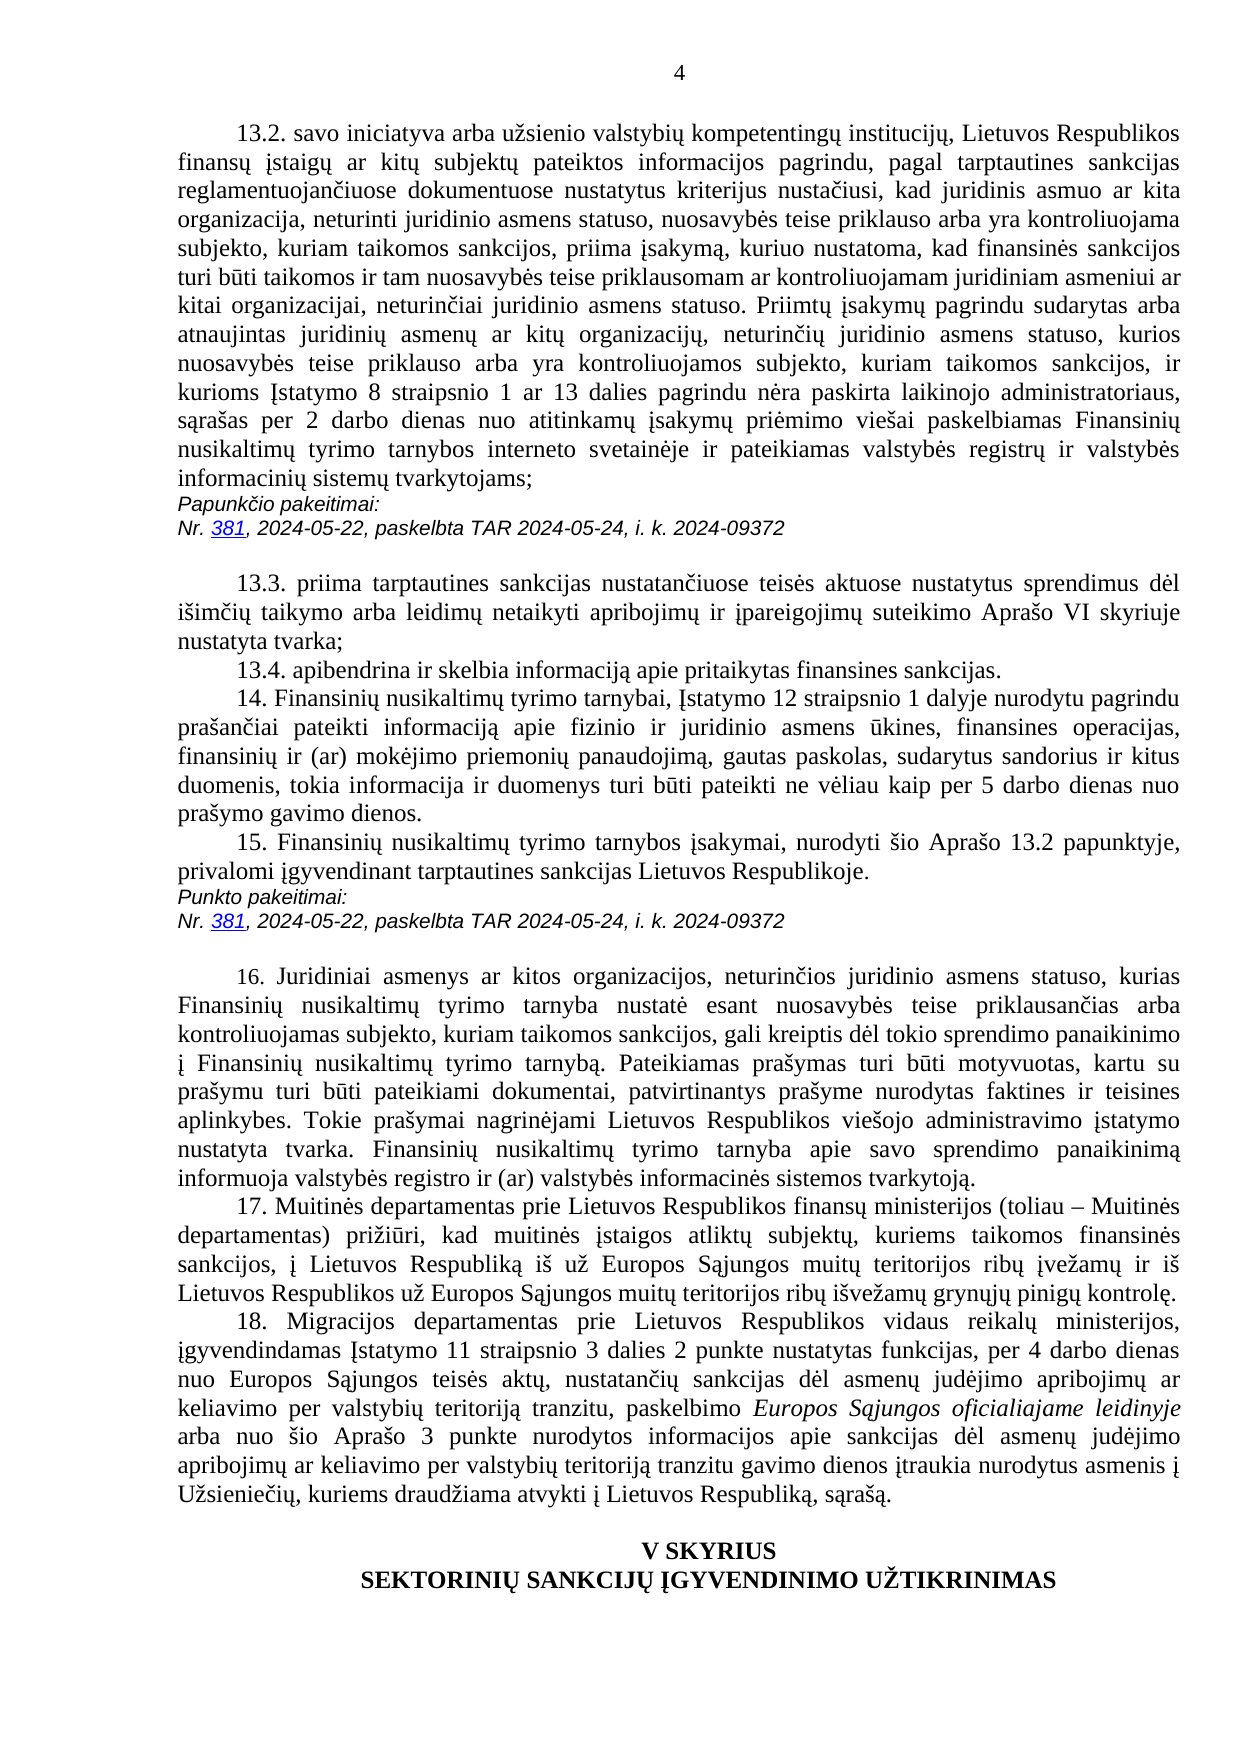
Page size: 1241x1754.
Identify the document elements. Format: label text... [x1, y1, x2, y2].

text 18. Migracijos departamentas prie Lietuvos Respublikos vidaus reikalų ministerijos, įgyvendindamas Įstatymo 11 straipsnio 3 dalies 2 punkte nustatytas funkcijas, per 4 darbo dienas nuo Europos Sąjungos teisės aktų, nustatančių sankcijas dėl asmenų judėjimo apribojimų ar keliavimo per valstybių teritoriją tranzitu, paskelbimo Europos Sąjungos oficialiajame leidinyje arba nuo šio Aprašo 3 punkte nurodytos informacijos apie sankcijas dėl asmenų judėjimo apribojimų ar keliavimo per valstybių teritoriją tranzitu gavimo dienos įtraukia nurodytus asmenis į Užsieniečių, kuriems draudžiama atvykti į Lietuvos Respubliką, sąrašą. [177, 1306, 1181, 1508]
text 16. Juridiniai asmenys ar kitos organizacijos, neturinčios juridinio asmens statuso, kurias Finansinių nusikaltimų tyrimo tarnyba nustatė esant nuosavybės teise priklausančias arba kontroliuojamas subjekto, kuriam taikomos sankcijos, gali kreiptis dėl tokio sprendimo panaikinimo į Finansinių nusikaltimų tyrimo tarnybą. Pateikiamas prašymas turi būti motyvuotas, kartu su prašymu turi būti pateikiami dokumentai, patvirtinantys prašyme nurodytas faktines ir teisines aplinkybes. Tokie prašymai nagrinėjami Lietuvos Respublikos viešojo administravimo įstatymo nustatyta tvarka. Finansinių nusikaltimų tyrimo tarnyba apie savo sprendimo panaikinimą informuoja valstybės registro ir (ar) valstybės informacinės sistemos tvarkytoją. [177, 961, 1181, 1191]
text 14. Finansinių nusikaltimų tyrimo tarnybai, Įstatymo 12 straipsnio 1 dalyje nurodytu pagrindu prašančiai pateikti informaciją apie fizinio ir juridinio asmens ūkines, finansines operacijas, finansinių ir (ar) mokėjimo priemonių panaudojimą, gautas paskolas, sudarytus sandorius ir kitus duomenis, tokia informacija ir duomenys turi būti pateikti ne vėliau kaip per 5 darbo dienas nuo prašymo gavimo dienos. [177, 683, 1181, 827]
text 17. Muitinės departamentas prie Lietuvos Respublikos finansų ministerijos (toliau – Muitinės departamentas) prižiūri, kad muitinės įstaigos atliktų subjektų, kuriems taikomos finansinės sankcijos, į Lietuvos Respubliką iš už Europos Sąjungos muitų teritorijos ribų įvežamų ir iš Lietuvos Respublikos už Europos Sąjungos muitų teritorijos ribų išvežamų grynųjų pinigų kontrolę. [177, 1191, 1181, 1306]
text V SKYRIUS [177, 1536, 1181, 1565]
text 13.3. priima tarptautines sankcijas nustatančiuose teisės aktuose nustatytus sprendimus dėl išimčių taikymo arba leidimų netaikyti apribojimų ir įpareigojimų suteikimo Aprašo VI skyriuje nustatyta tvarka; [177, 568, 1181, 655]
text 13.4. apibendrina ir skelbia informaciją apie pritaikytas finansines sankcijas. [177, 655, 1181, 683]
text Papunkčio pakeitimai: [177, 492, 1181, 516]
text 13.2. savo iniciatyva arba užsienio valstybių kompetentingų institucijų, Lietuvos Respublikos finansų įstaigų ar kitų subjektų pateiktos informacijos pagrindu, pagal tarptautines sankcijas reglamentuojančiuose dokumentuose nustatytus kriterijus nustačiusi, kad juridinis asmuo ar kita organizacija, neturinti juridinio asmens statuso, nuosavybės teise priklauso arba yra kontroliuojama subjekto, kuriam taikomos sankcijos, priima įsakymą, kuriuo nustatoma, kad finansinės sankcijos turi būti taikomos ir tam nuosavybės teise priklausomam ar kontroliuojamam juridiniam asmeniui ar kitai organizacijai, neturinčiai juridinio asmens statuso. Priimtų įsakymų pagrindu sudarytas arba atnaujintas juridinių asmenų ar kitų organizacijų, neturinčių juridinio asmens statuso, kurios nuosavybės teise priklauso arba yra kontroliuojamos subjekto, kuriam taikomos sankcijos, ir kurioms Įstatymo 8 straipsnio 1 ar 13 dalies pagrindu nėra paskirta laikinojo administratoriaus, sąrašas per 2 darbo dienas nuo atitinkamų įsakymų priėmimo viešai paskelbiamas Finansinių nusikaltimų tyrimo tarnybos interneto svetainėje ir pateikiamas valstybės registrų ir valstybės informacinių sistemų tvarkytojams; [177, 118, 1181, 492]
text Nr. 381, 2024-05-22, paskelbta TAR 2024-05-24, i. k. 2024-09372 [177, 516, 1181, 540]
text SEKTORINIŲ SANKCIJŲ ĮGYVENDINIMO UŽTIKRINIMAS [177, 1565, 1181, 1594]
text Punkto pakeitimai: [177, 885, 1181, 909]
text 15. Finansinių nusikaltimų tyrimo tarnybos įsakymai, nurodyti šio Aprašo 13.2 papunktyje, privalomi įgyvendinant tarptautines sankcijas Lietuvos Respublikoje. [177, 827, 1181, 885]
text Nr. 381, 2024-05-22, paskelbta TAR 2024-05-24, i. k. 2024-09372 [177, 909, 1181, 933]
